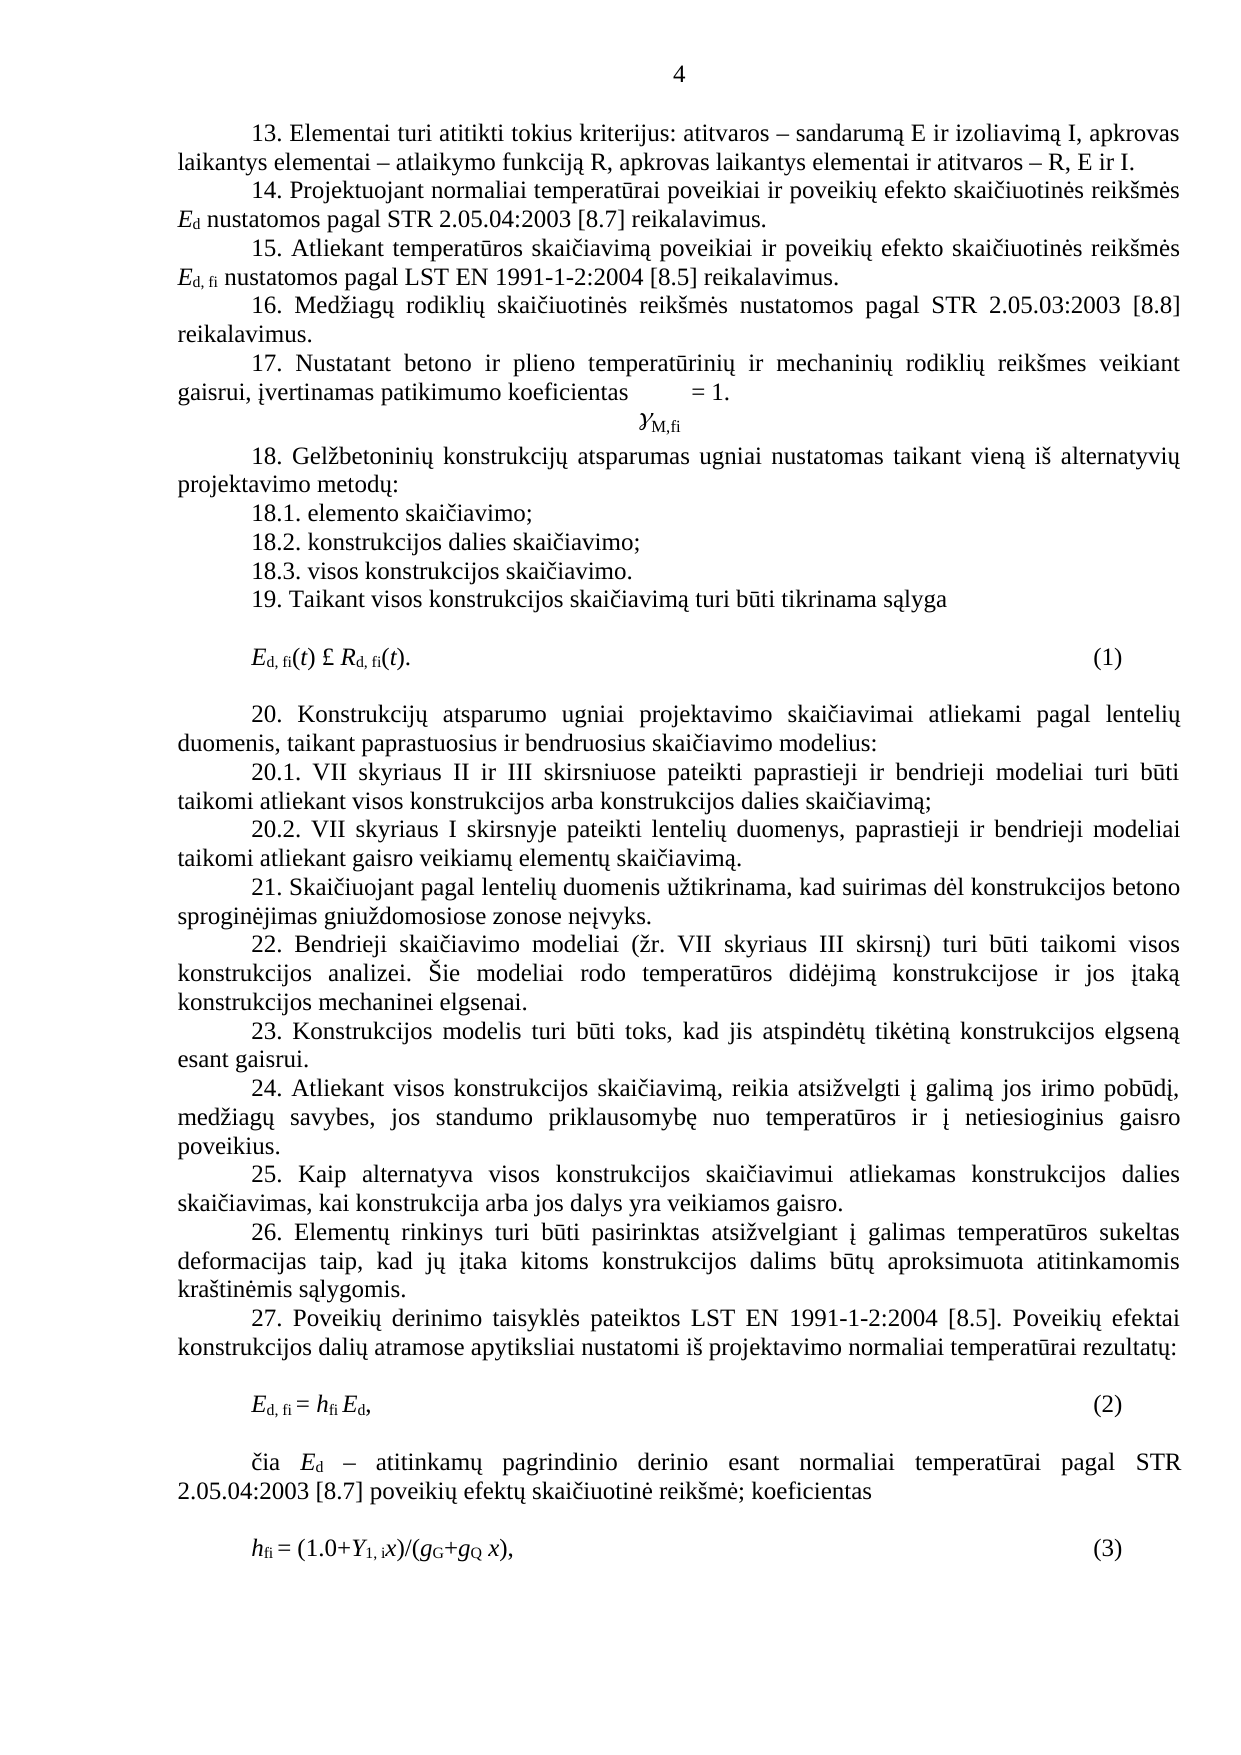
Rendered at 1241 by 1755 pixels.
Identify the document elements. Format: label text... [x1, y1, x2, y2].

text 18.3. visos konstrukcijos skaičiavimo. [177, 556, 1181, 584]
text 26. Elementų rinkinys turi būti pasirinktas atsižvelgiant į galimas temperatūros sukeltas deformacijas taip, kad jų įtaka kitoms konstrukcijos dalims būtų aproksimuota atitinkamomis kraštinėmis sąlygomis. [177, 1217, 1181, 1303]
text 15. Atliekant temperatūros skaičiavimą poveikiai ir poveikių efekto skaičiuotinės reikšmės Ed, fi nustatomos pagal LST EN 1991-1-2:2004 [8.5] reikalavimus. [177, 233, 1181, 291]
text 17. Nustatant betono ir plieno temperatūrinių ir mechaninių rodiklių reikšmes veikiant gaisrui, įvertinamas patikimumo koeficientas = 1. [177, 348, 1181, 441]
text 18. Gelžbetoninių konstrukcijų atsparumas ugniai nustatomas taikant vieną iš alternatyvių projektavimo metodų: [177, 441, 1181, 498]
text 13. Elementai turi atitikti tokius kriterijus: atitvaros – sandarumą E ir izoliavimą I, apkrovas laikantys elementai – atlaikymo funkciją R, apkrovas laikantys elementai ir atitvaros – R, E ir I. [177, 118, 1181, 176]
text 23. Konstrukcijos modelis turi būti toks, kad jis atspindėtų tikėtiną konstrukcijos elgseną esant gaisrui. [177, 1016, 1181, 1073]
text 24. Atliekant visos konstrukcijos skaičiavimą, reikia atsižvelgti į galimą jos irimo pobūdį, medžiagų savybes, jos standumo priklausomybę nuo temperatūros ir į netiesioginius gaisro poveikius. [177, 1073, 1181, 1159]
text 14. Projektuojant normaliai temperatūrai poveikiai ir poveikių efekto skaičiuotinės reikšmės Ed nustatomos pagal STR 2.05.04:2003 [8.7] reikalavimus. [177, 176, 1181, 233]
text 18.1. elemento skaičiavimo; [177, 498, 1181, 527]
text 16. Medžiagų rodiklių skaičiuotinės reikšmės nustatomos pagal STR 2.05.03:2003 [8.8] reikalavimus. [177, 291, 1181, 348]
text 21. Skaičiuojant pagal lentelių duomenis užtikrinama, kad suirimas dėl konstrukcijos betono sproginėjimas gniuždomosiose zonose neįvyks. [177, 872, 1181, 929]
text 25. Kaip alternatyva visos konstrukcijos skaičiavimui atliekamas konstrukcijos dalies skaičiavimas, kai konstrukcija arba jos dalys yra veikiamos gaisro. [177, 1159, 1181, 1217]
text čia Ed – atitinkamų pagrindinio derinio esant normaliai temperatūrai pagal STR 2.05.04:2003 [8.7] poveikių efektų skaičiuotinė reikšmė; koeficientas [177, 1447, 1181, 1504]
text 20.1. VII skyriaus II ir III skirsniuose pateikti paprastieji ir bendrieji modeliai turi būti taikomi atliekant visos konstrukcijos arba konstrukcijos dalies skaičiavimą; [177, 757, 1181, 814]
text Ed, fi(t) £ Rd, fi(t). (1) [177, 642, 1181, 671]
text 20.2. VII skyriaus I skirsnyje pateikti lentelių duomenys, paprastieji ir bendrieji modeliai taikomi atliekant gaisro veikiamų elementų skaičiavimą. [177, 814, 1181, 872]
text 27. Poveikių derinimo taisyklės pateiktos LST EN 1991-1-2:2004 [8.5]. Poveikių efektai konstrukcijos dalių atramose apytiksliai nustatomi iš projektavimo normaliai temperatūrai rezultatų: [177, 1303, 1181, 1361]
text hfi = (1.0+Y1, ix)/(gG+gQ x), (3) [177, 1533, 1181, 1562]
text 20. Konstrukcijų atsparumo ugniai projektavimo skaičiavimai atliekami pagal lentelių duomenis, taikant paprastuosius ir bendruosius skaičiavimo modelius: [177, 699, 1181, 757]
text 18.2. konstrukcijos dalies skaičiavimo; [177, 527, 1181, 556]
text Ed, fi = hfi Ed, (2) [177, 1389, 1181, 1418]
text 22. Bendrieji skaičiavimo modeliai (žr. VII skyriaus III skirsnį) turi būti taikomi visos konstrukcijos analizei. Šie modeliai rodo temperatūros didėjimą konstrukcijose ir jos įtaką konstrukcijos mechaninei elgsenai. [177, 929, 1181, 1016]
text 19. Taikant visos konstrukcijos skaičiavimą turi būti tikrinama sąlyga [177, 584, 1181, 613]
